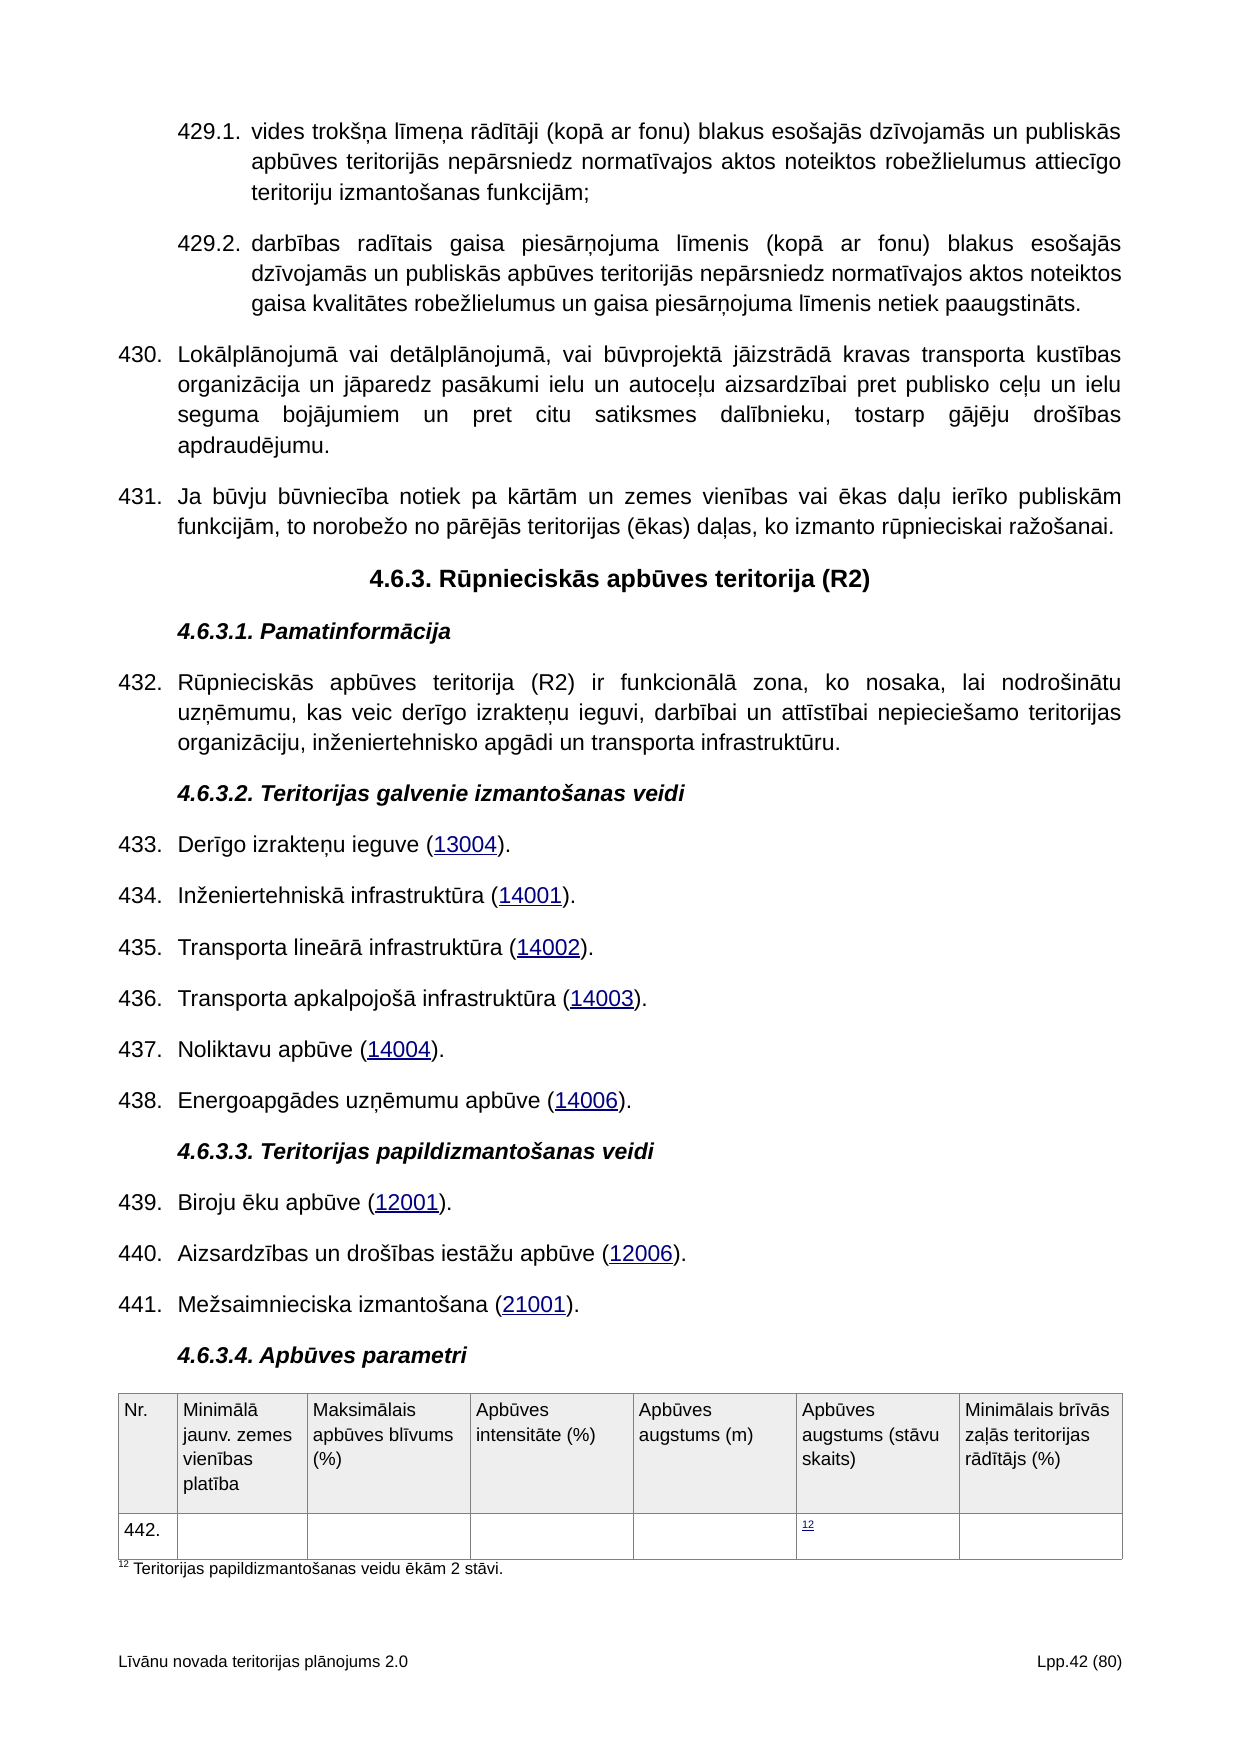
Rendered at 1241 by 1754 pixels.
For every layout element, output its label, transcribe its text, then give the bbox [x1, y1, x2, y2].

subtitle 4.6.3.1. Pamatinformācija [177, 618, 1122, 644]
text 431. Ja būvju būvniecība notiek pa kārtām un zemes vienības vai ēkas daļu ierīko publiskām funkcijām, to norobežo no pārējās teritorijas (ēkas) daļas, ko izmanto rūpnieciskai ražošanai. [118, 483, 1122, 539]
table_header Nr. [119, 1394, 177, 1513]
text 440. Aizsardzības un drošības iestāžu apbūve (12006). [118, 1240, 1122, 1266]
table_header Apbūves augstums (m) [634, 1394, 796, 1513]
table_cell [178, 1514, 307, 1558]
text 439. Biroju ēku apbūve (12001). [118, 1189, 1122, 1215]
text 436. Transporta apkalpojošā infrastruktūra (14003). [118, 984, 1122, 1011]
table_cell [634, 1514, 796, 1558]
text 438. Energoapgādes uzņēmumu apbūve (14006). [118, 1087, 1122, 1113]
table_header Maksimālais apbūves blīvums (%) [308, 1394, 470, 1513]
text 430. Lokālplānojumā vai detālplānojumā, vai būvprojektā jāizstrādā kravas transporta kustības organizācija un jāparedz pasākumi ielu un autoceļu aizsardzībai pret publisko ceļu un ielu seguma bojājumiem un pret citu satiksmes dalībnieku, tostarp gājēju drošības apdraudējumu. [118, 341, 1122, 458]
text 429.1. vides trokšņa līmeņa rādītāji (kopā ar fonu) blakus esošajās dzīvojamās un publiskās apbūves teritorijās nepārsniedz normatīvajos aktos noteiktos robežlielumus attiecīgo teritoriju izmantošanas funkcijām; [177, 118, 1122, 205]
text 435. Transporta lineārā infrastruk­tūra (14002). [118, 933, 1122, 960]
table_header Apbūves augstums (stāvu skaits) [797, 1394, 959, 1513]
text 434. Inženiertehniskā infrastruktūra (14001). [118, 882, 1122, 909]
text 429.2. darbības radītais gaisa piesārņojuma līmenis (kopā ar fonu) blakus esošajās dzīvojamās un publiskās apbūves teritorijās nepārsniedz normatīvajos aktos noteiktos gaisa kvalitātes robežlielumus un gaisa piesārņojuma līmenis netiek paaugstināts. [177, 229, 1122, 316]
subtitle 4.6.3.2. Teritorijas galvenie izmantošanas veidi [177, 780, 1122, 807]
subtitle 4.6.3.4. Apbūves parametri [177, 1342, 1122, 1368]
table_cell [471, 1514, 633, 1558]
table_header Minimālā jaunv. zemes vienības platība [178, 1394, 307, 1513]
subtitle 4.6.3.3. Teritorijas papildizmantošanas veidi [177, 1138, 1122, 1164]
text 433. Derīgo izrakteņu ieguve (13004). [118, 831, 1122, 858]
table_cell [308, 1514, 470, 1558]
table_cell 442. [119, 1514, 177, 1558]
table_cell [960, 1514, 1122, 1558]
table_cell 12 [797, 1514, 959, 1558]
text 441. Mežsaimnieciska izmantošana (21001). [118, 1291, 1122, 1317]
table_header Minimālais brīvās zaļās teritorijas rādītājs (%) [960, 1394, 1122, 1513]
subtitle 4.6.3. Rūpnieciskās apbūves teritorija (R2) [118, 564, 1122, 593]
text 432. Rūpnieciskās apbūves teritorija (R2) ir funkcionālā zona, ko nosaka, lai nodrošinātu uzņēmumu, kas veic derīgo izrakteņu ieguvi, darbībai un attīstībai nepieciešamo teritorijas organizāciju, inženiertehnisko apgādi un transporta infrastruktūru. [118, 669, 1122, 756]
text 437. Noliktavu apbūve (14004). [118, 1036, 1122, 1062]
table_header Apbūves intensitāte (%) [471, 1394, 633, 1513]
text 12 Teritorijas papildizmantošanas veidu ēkām 2 stāvi. [118, 1560, 1122, 1578]
